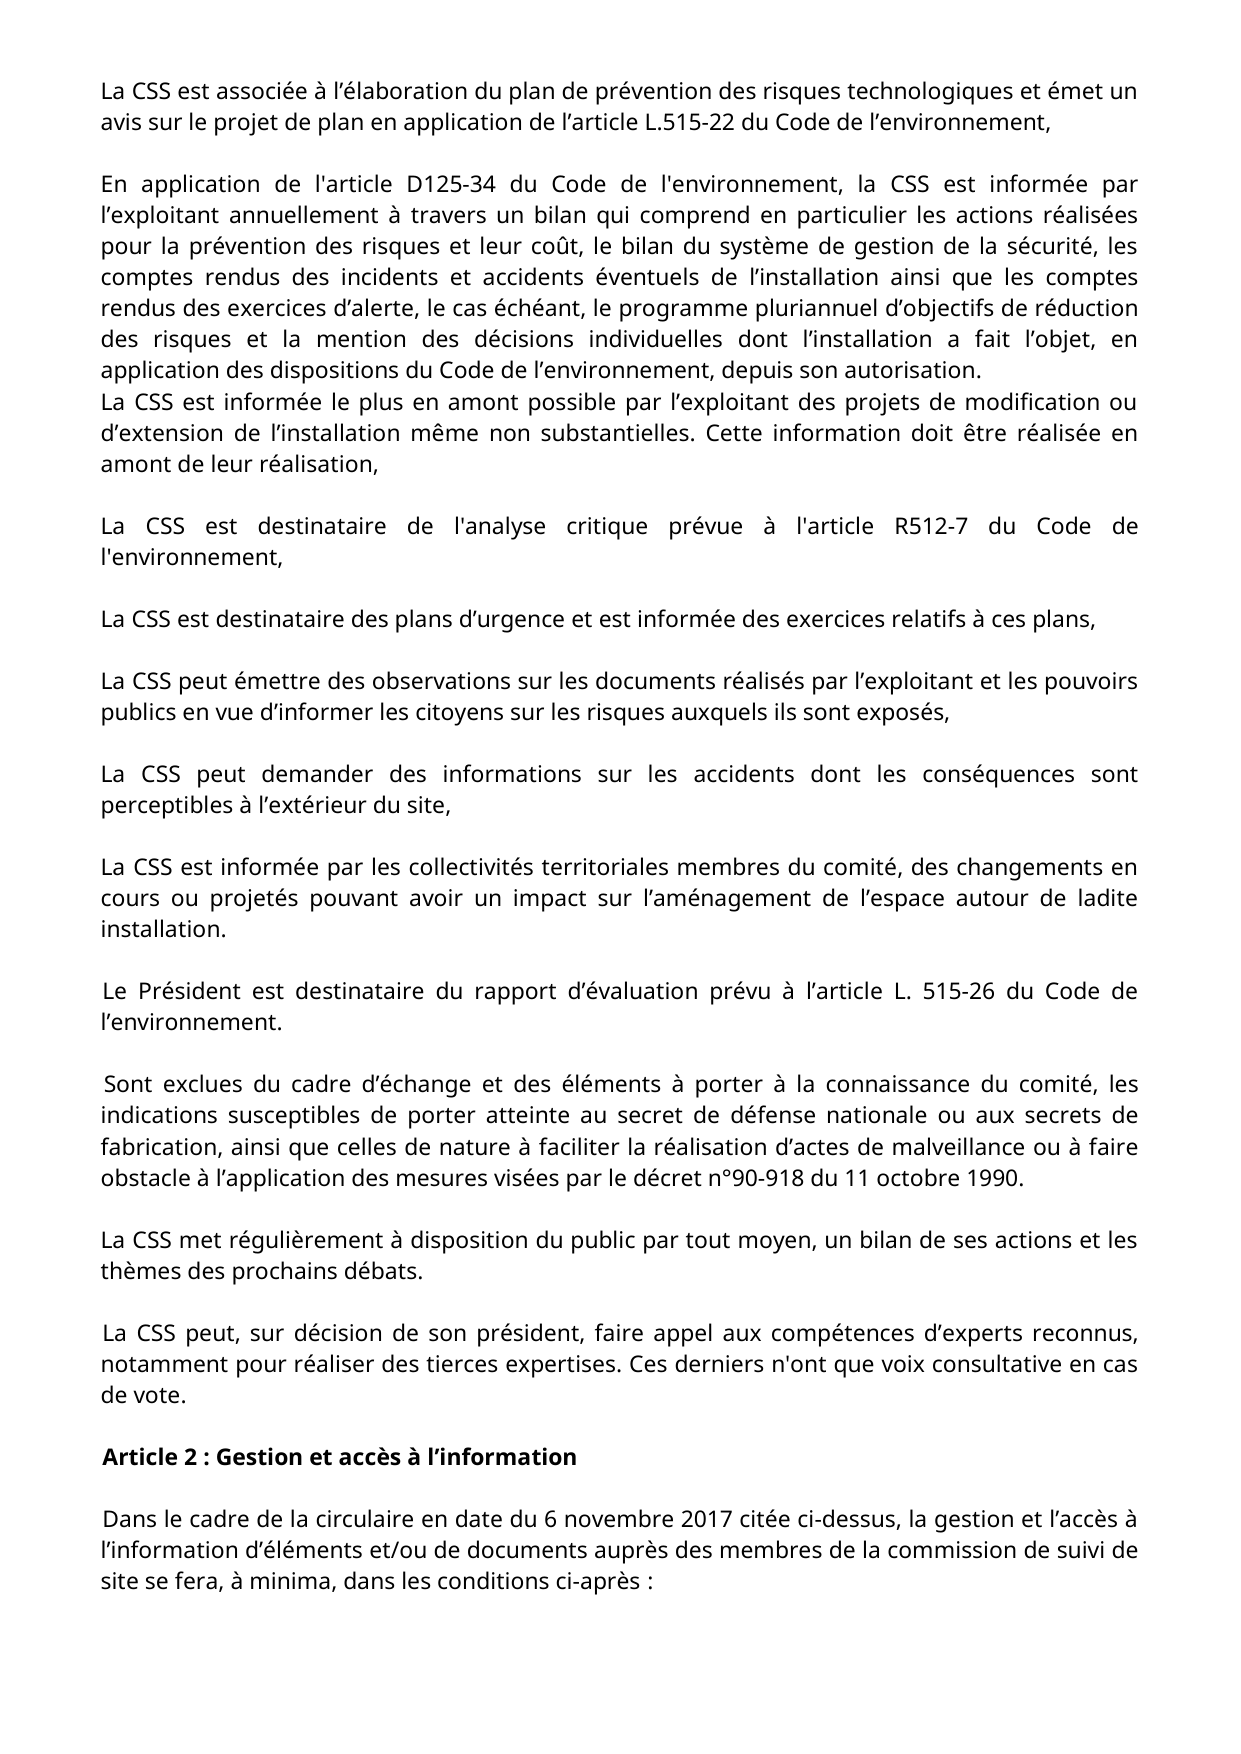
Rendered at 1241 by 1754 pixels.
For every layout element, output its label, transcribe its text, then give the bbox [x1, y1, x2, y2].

text La CSS peut, sur décision de son président, faire appel aux compétences d’experts reconnus, notamment pour réaliser des tierces expertises. Ces derniers n'ont que voix consultative en cas de vote. [100, 1317, 1140, 1410]
list La CSS peut émettre des observations sur les documents réalisés par l’exploitant et les pouvoirs publics en vue d’informer les citoyens sur les risques auxquels ils sont exposés, [100, 665, 1140, 727]
text La CSS met régulièrement à disposition du public par tout moyen, un bilan de ses actions et les thèmes des prochains débats. [100, 1223, 1140, 1286]
text Sont exclues du cadre d’échange et des éléments à porter à la connaissance du comité, les indications susceptibles de porter atteinte au secret de défense nationale ou aux secrets de fabrication, ainsi que celles de nature à faciliter la réalisation d’actes de malveillance ou à faire obstacle à l’application des mesures visées par le décret n°90-918 du 11 octobre 1990. [100, 1068, 1140, 1192]
list La CSS est destinataire de l'analyse critique prévue à l'article R512-7 du Code de l'environnement, [100, 509, 1140, 572]
list La CSS est destinataire des plans d’urgence et est informée des exercices relatifs à ces plans, [100, 603, 1140, 634]
list La CSS est informée par les collectivités territoriales membres du comité, des changements en cours ou projetés pouvant avoir un impact sur l’aménagement de l’espace autour de ladite installation. [100, 851, 1140, 944]
list La CSS est informée le plus en amont possible par l’exploitant des projets de modification ou d’extension de l’installation même non substantielles. Cette information doit être réalisée en amont de leur réalisation, [100, 385, 1140, 478]
list La CSS est associée à l’élaboration du plan de prévention des risques technologiques et émet un avis sur le projet de plan en application de l’article L.515-22 du Code de l’environnement, [100, 75, 1140, 137]
text Le Président est destinataire du rapport d’évaluation prévu à l’article L. 515-26 du Code de l’environnement. [100, 975, 1140, 1037]
list La CSS peut demander des informations sur les accidents dont les conséquences sont perceptibles à l’extérieur du site, [100, 758, 1140, 820]
text Article 2 : Gestion et accès à l’information [100, 1441, 1140, 1472]
text Dans le cadre de la circulaire en date du 6 novembre 2017 citée ci-dessus, la gestion et l’accès à l’information d’éléments et/ou de documents auprès des membres de la commission de suivi de site se fera, à minima, dans les conditions ci-après : [100, 1503, 1140, 1596]
list En application de l'article D125-34 du Code de l'environnement, la CSS est informée par l’exploitant annuellement à travers un bilan qui comprend en particulier les actions réalisées pour la prévention des risques et leur coût, le bilan du système de gestion de la sécurité, les comptes rendus des incidents et accidents éventuels de l’installation ainsi que les comptes rendus des exercices d’alerte, le cas échéant, le programme pluriannuel d’objectifs de réduction des risques et la mention des décisions individuelles dont l’installation a fait l’objet, en application des dispositions du Code de l’environnement, depuis son autorisation. [100, 168, 1140, 385]
